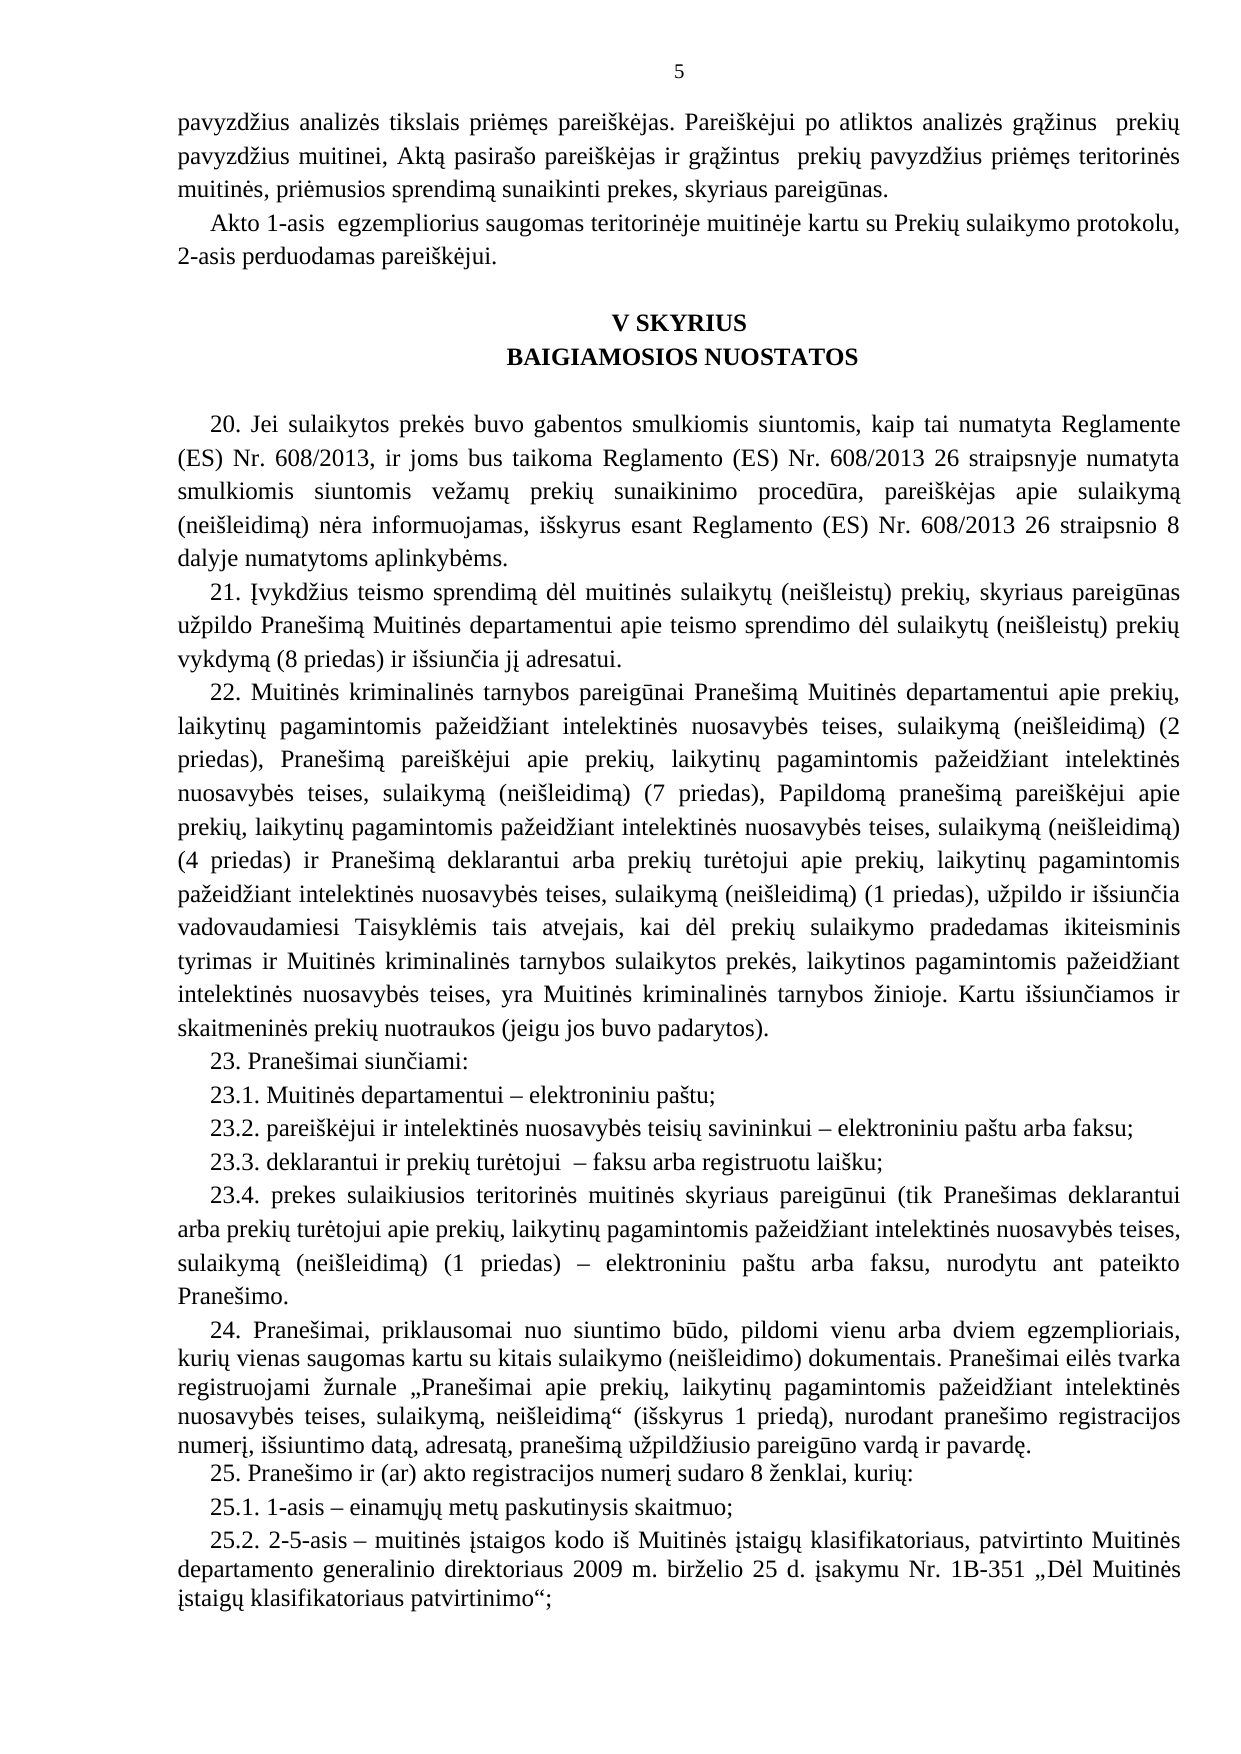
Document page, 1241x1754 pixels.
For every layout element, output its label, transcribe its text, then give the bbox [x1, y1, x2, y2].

text 23.2. pareiškėjui ir intelektinės nuosavybės teisių savininkui – elektroniniu paštu arba faksu; [177, 1113, 1181, 1142]
text pavyzdžius analizės tikslais priėmęs pareiškėjas. Pareiškėjui po atliktos analizės grąžinus prekių pavyzdžius muitinei, Aktą pasirašo pareiškėjas ir grąžintus prekių pavyzdžius priėmęs teritorinės muitinės, priėmusios sprendimą sunaikinti prekes, skyriaus pareigūnas. [177, 107, 1181, 203]
text 24. Pranešimai, priklausomai nuo siuntimo būdo, pildomi vienu arba dviem egzemplioriais, kurių vienas saugomas kartu su kitais sulaikymo (neišleidimo) dokumentais. Pranešimai eilės tvarka registruojami žurnale „Pranešimai apie prekių, laikytinų pagamintomis pažeidžiant intelektinės nuosavybės teises, sulaikymą, neišleidimą“ (išskyrus 1 priedą), nurodant pranešimo registracijos numerį, išsiuntimo datą, adresatą, pranešimą užpildžiusio pareigūno vardą ir pavardę. [177, 1315, 1181, 1458]
text 25.1. 1-asis – einamųjų metų paskutinysis skaitmuo; [177, 1492, 1181, 1521]
text V SKYRIUS [177, 308, 1181, 337]
text 23. Pranešimai siunčiami: [177, 1046, 1181, 1075]
text 23.4. prekes sulaikiusios teritorinės muitinės skyriaus pareigūnui (tik Pranešimas deklarantui arba prekių turėtojui apie prekių, laikytinų pagamintomis pažeidžiant intelektinės nuosavybės teises, sulaikymą (neišleidimą) (1 priedas) – elektroniniu paštu arba faksu, nurodytu ant pateikto Pranešimo. [177, 1181, 1181, 1310]
text BAIGIAMOSIOS NUOSTATOS [177, 342, 1181, 371]
text 23.1. Muitinės departamentui – elektroniniu paštu; [177, 1080, 1181, 1109]
text 21. Įvykdžius teismo sprendimą dėl muitinės sulaikytų (neišleistų) prekių, skyriaus pareigūnas užpildo Pranešimą Muitinės departamentui apie teismo sprendimo dėl sulaikytų (neišleistų) prekių vykdymą (8 priedas) ir išsiunčia jį adresatui. [177, 577, 1181, 673]
text 20. Jei sulaikytos prekės buvo gabentos smulkiomis siuntomis, kaip tai numatyta Reglamente (ES) Nr. 608/2013, ir joms bus taikoma Reglamento (ES) Nr. 608/2013 26 straipsnyje numatyta smulkiomis siuntomis vežamų prekių sunaikinimo procedūra, pareiškėjas apie sulaikymą (neišleidimą) nėra informuojamas, išskyrus esant Reglamento (ES) Nr. 608/2013 26 straipsnio 8 dalyje numatytoms aplinkybėms. [177, 409, 1181, 572]
text Akto 1-asis egzempliorius saugomas teritorinėje muitinėje kartu su Prekių sulaikymo protokolu, 2-asis perduodamas pareiškėjui. [177, 208, 1181, 270]
text 23.3. deklarantui ir prekių turėtojui – faksu arba registruotu laišku; [177, 1147, 1181, 1176]
text 25. Pranešimo ir (ar) akto registracijos numerį sudaro 8 ženklai, kurių: [177, 1458, 1181, 1487]
text 25.2. 2-5-asis – muitinės įstaigos kodo iš Muitinės įstaigų klasifikatoriaus, patvirtinto Muitinės departamento generalinio direktoriaus 2009 m. birželio 25 d. įsakymu Nr. 1B-351 „Dėl Muitinės įstaigų klasifikatoriaus patvirtinimo“; [177, 1526, 1181, 1612]
text 22. Muitinės kriminalinės tarnybos pareigūnai Pranešimą Muitinės departamentui apie prekių, laikytinų pagamintomis pažeidžiant intelektinės nuosavybės teises, sulaikymą (neišleidimą) (2 priedas), Pranešimą pareiškėjui apie prekių, laikytinų pagamintomis pažeidžiant intelektinės nuosavybės teises, sulaikymą (neišleidimą) (7 priedas), Papildomą pranešimą pareiškėjui apie prekių, laikytinų pagamintomis pažeidžiant intelektinės nuosavybės teises, sulaikymą (neišleidimą) (4 priedas) ir Pranešimą deklarantui arba prekių turėtojui apie prekių, laikytinų pagamintomis pažeidžiant intelektinės nuosavybės teises, sulaikymą (neišleidimą) (1 priedas), užpildo ir išsiunčia vadovaudamiesi Taisyklėmis tais atvejais, kai dėl prekių sulaikymo pradedamas ikiteisminis tyrimas ir Muitinės kriminalinės tarnybos sulaikytos prekės, laikytinos pagamintomis pažeidžiant intelektinės nuosavybės teises, yra Muitinės kriminalinės tarnybos žinioje. Kartu išsiunčiamos ir skaitmeninės prekių nuotraukos (jeigu jos buvo padarytos). [177, 677, 1181, 1042]
